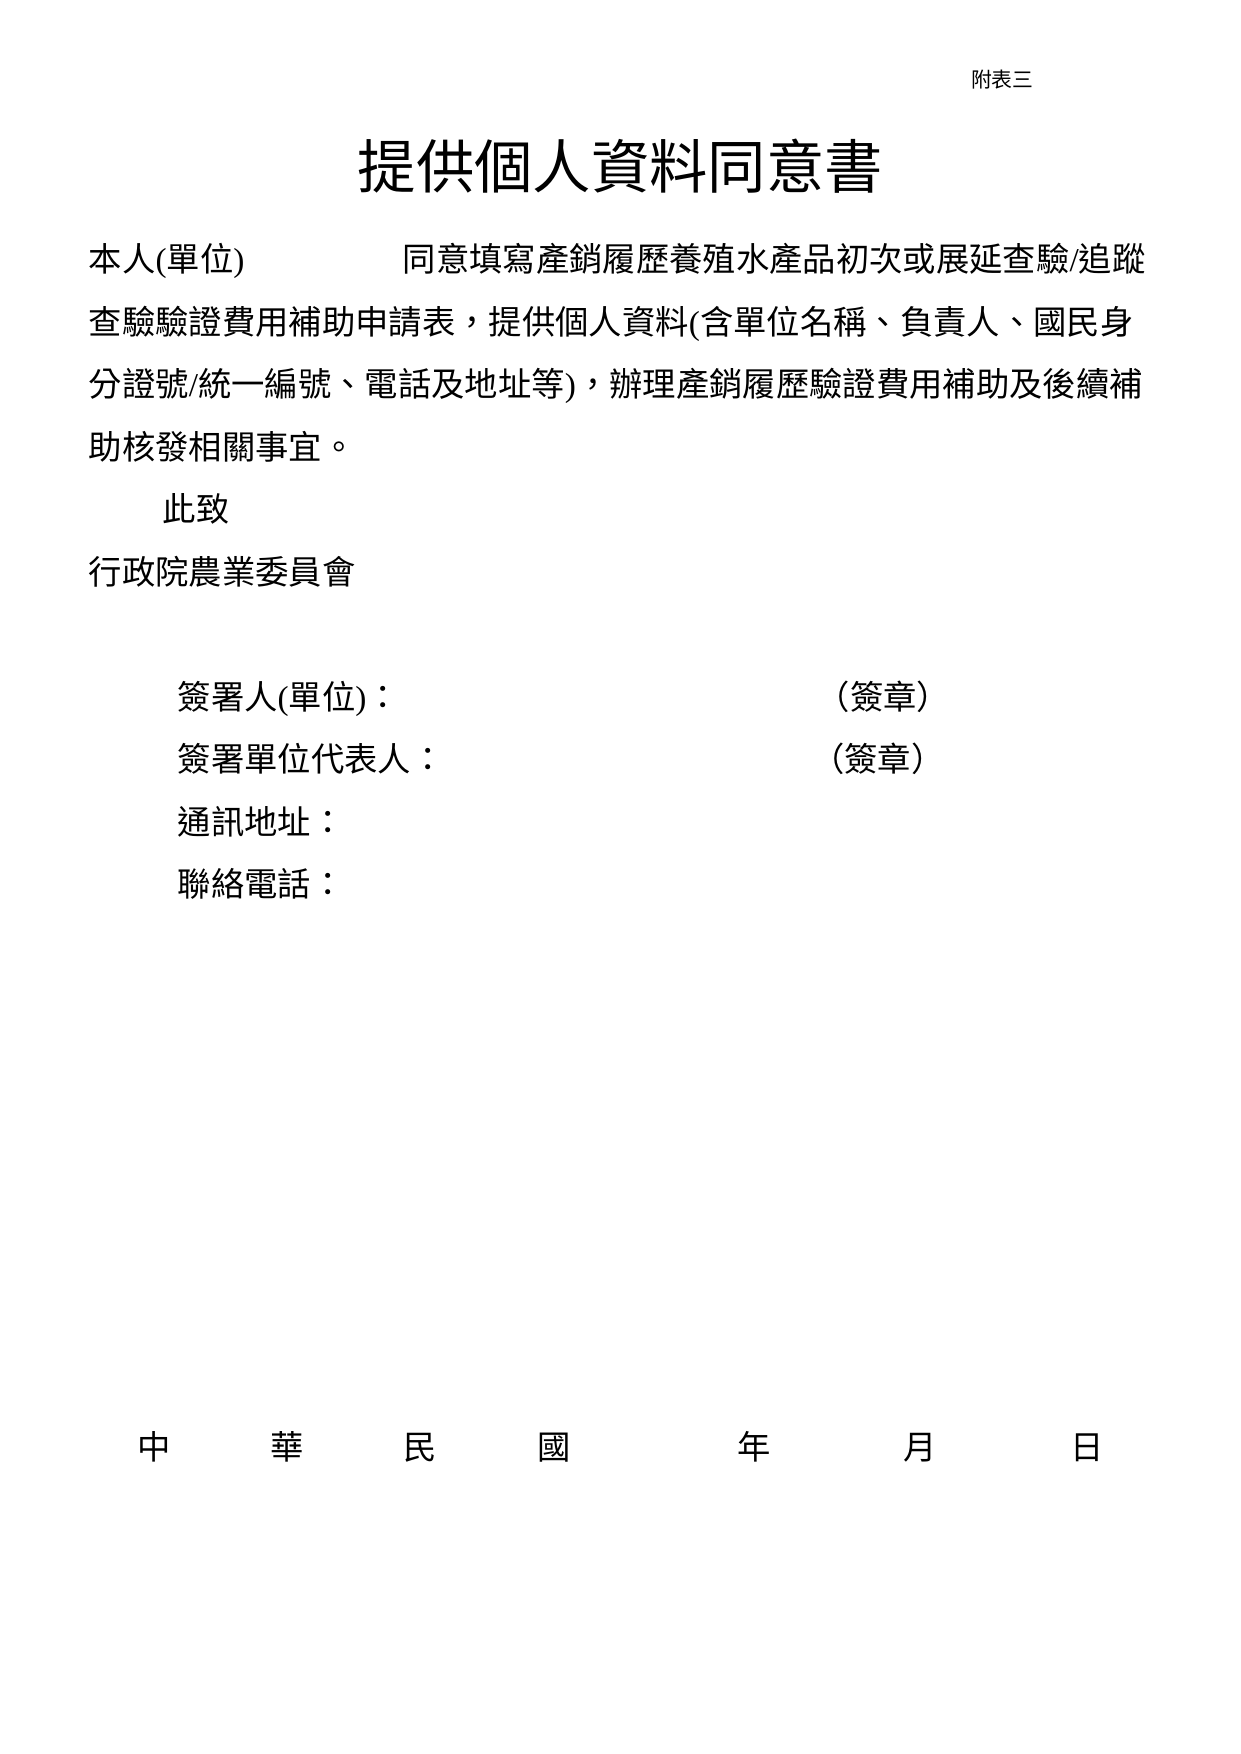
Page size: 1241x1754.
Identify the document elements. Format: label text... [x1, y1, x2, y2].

text 中 華 民 國 年 月 日 [89, 1403, 1152, 1466]
text 簽署單位代表人： （簽章） [177, 716, 1152, 778]
text 行政院農業委員會 [89, 528, 1152, 591]
text 簽署人(單位)： （簽章） [177, 653, 1152, 716]
text 提供個人資料同意書 [89, 56, 1181, 216]
text 本人(單位) 同意填寫產銷履歷養殖水產品初次或展延查驗/追蹤查驗驗證費用補助申請表，提供個人資料(含單位名稱、負責人、國民身分證號/統一編號、電話及地址等)，辦理產銷履歷驗證費用補助及後續補助核發相關事宜。 [89, 216, 1152, 466]
text 聯絡電話： [177, 841, 1152, 903]
text 此致 [162, 466, 1152, 528]
text 通訊地址： [177, 778, 1152, 841]
text 附表三 [971, 64, 1166, 94]
